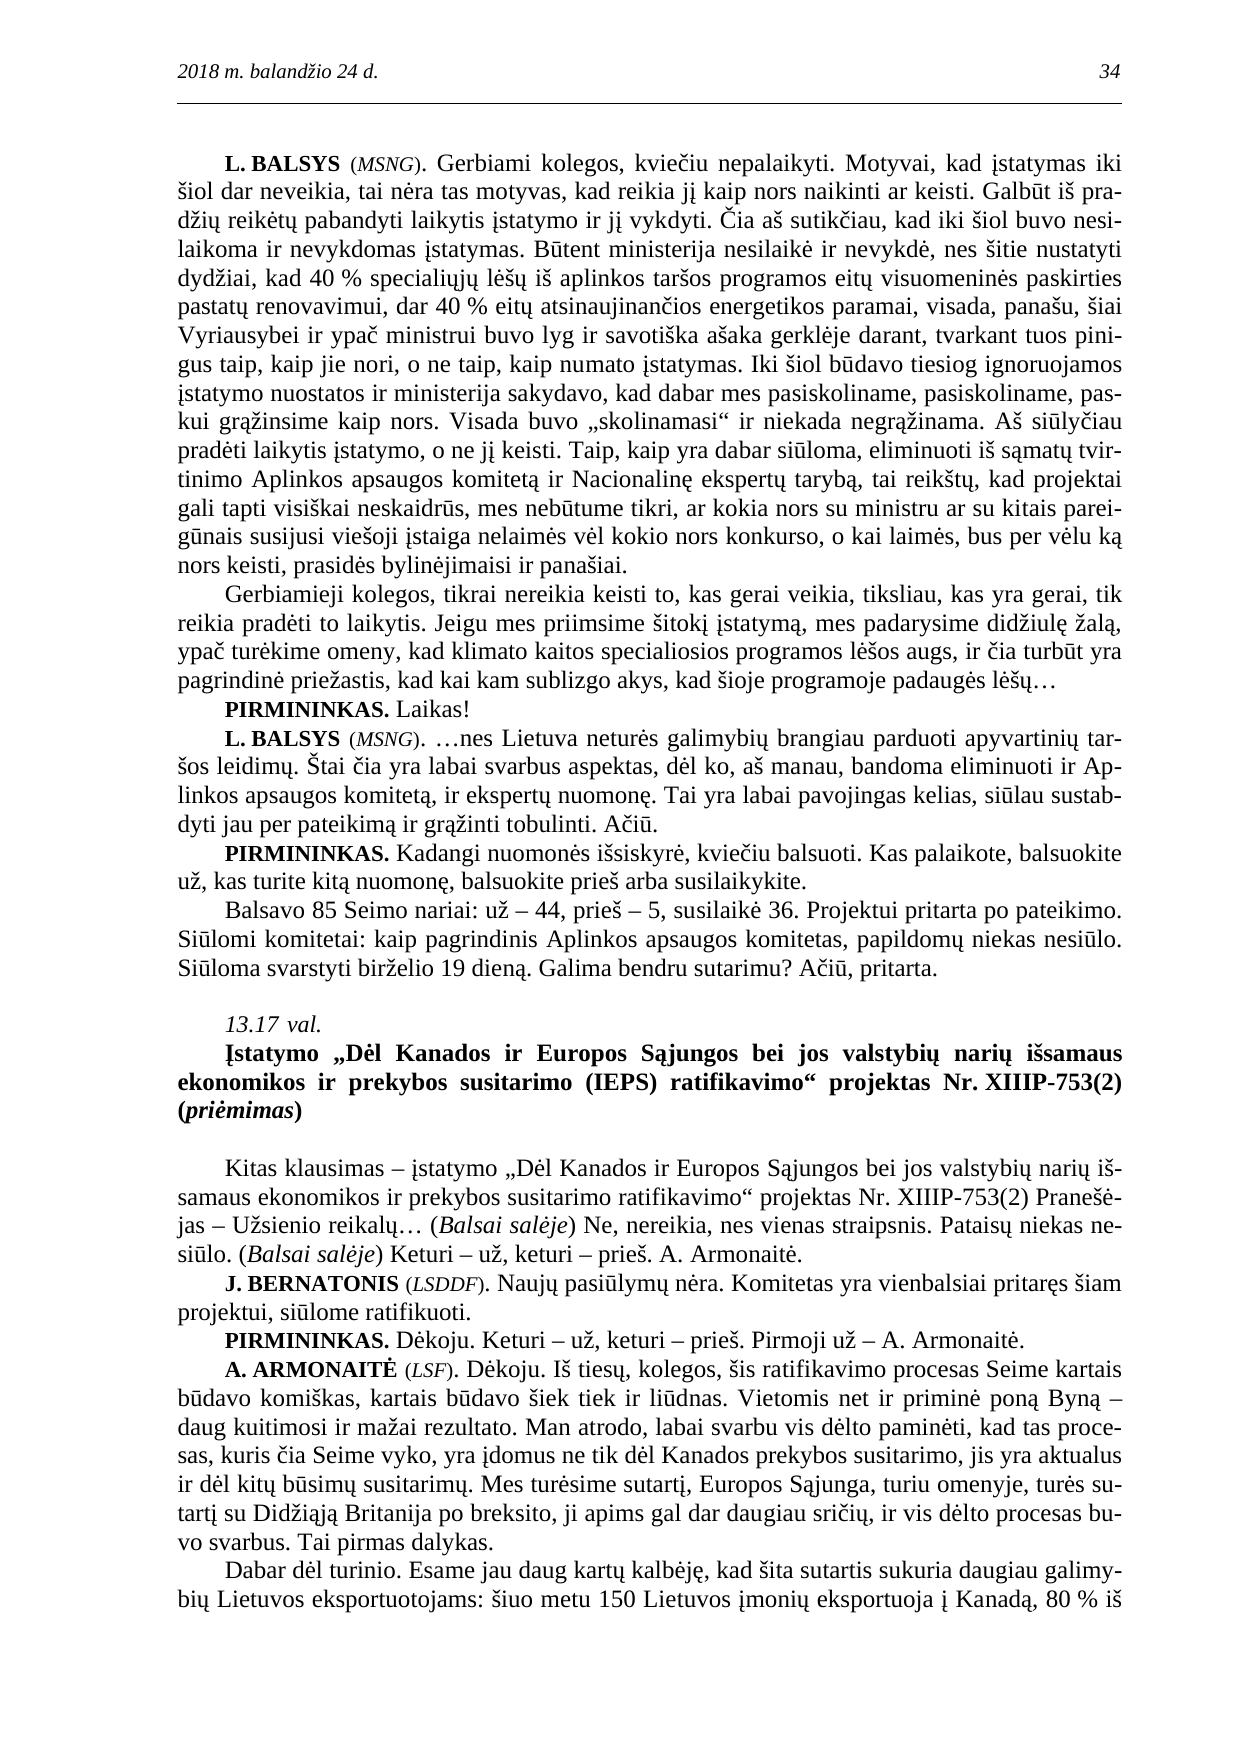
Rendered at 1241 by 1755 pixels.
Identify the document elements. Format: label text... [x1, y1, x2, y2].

text PIRMININKAS. Dė­ko­ju. Ke­tu­ri – už, ke­tu­ri – prieš. Pir­mo­ji už – A. Ar­mo­nai­tė. [177, 1325, 1122, 1354]
text Ger­bia­mie­ji ko­le­gos, tik­rai ne­rei­kia keis­ti to, kas ge­rai vei­kia, tiks­liau, kas yra ge­rai, tik rei­kia pra­dė­ti to lai­ky­tis. Jei­gu mes pri­im­si­me ši­to­kį įsta­ty­mą, mes pa­da­ry­si­me di­džiu­lę ža­lą, ypač tu­rėkime ome­ny, kad kli­ma­to kai­tos spe­cia­lio­sios pro­gra­mos lė­šos augs, ir čia tur­būt yra pa­grin­di­nė prie­žas­tis, kad kai kam su­bliz­go akys, kad šio­je pro­gra­mo­je pa­dau­gės lė­šų… [177, 579, 1122, 694]
text Da­bar dėl tu­ri­nio. Esa­me jau daug kar­tų kal­bė­ję, kad ši­ta su­tar­tis su­ku­ria dau­giau ga­li­my­bių Lie­tu­vos eks­por­tuo­to­jams: šiuo me­tu 150 Lie­tu­vos įmo­nių eks­por­tuo­ja į Ka­na­dą, 80 % iš [177, 1555, 1122, 1613]
text J. BERNATONIS (LSDDF). Nau­jų pa­siū­ly­mų nė­ra. Ko­mi­te­tas yra vien­bal­siai pri­ta­ręs šiam pro­jek­tui, siū­lo­me ra­ti­fi­kuo­ti. [177, 1268, 1122, 1325]
text 13.17 val. [224, 1010, 1122, 1038]
text Įsta­ty­mo „Dėl Ka­na­dos ir Eu­ro­pos Są­jun­gos bei jos vals­ty­bių na­rių iš­sa­maus ekono­mi­kos ir pre­ky­bos su­si­ta­ri­mo (IEPS) ra­ti­fi­ka­vi­mo“ pro­jek­tas Nr. XIIIP-753(2) (pri­ėmi­mas) [177, 1038, 1122, 1124]
text Ki­tas klau­si­mas – įsta­ty­mo „Dėl Ka­na­dos ir Eu­ro­pos Są­jun­gos bei jos vals­ty­bių na­rių iš­sa­maus eko­no­mi­kos ir pre­ky­bos su­si­ta­ri­mo ra­ti­fi­ka­vi­mo“ pro­jek­tas Nr. XIIIP-753(2) Pra­ne­šė­jas – Už­sie­nio rei­ka­lų… (Bal­sai sa­lė­je) Ne, ne­rei­kia, nes vie­nas straips­nis. Pa­tai­sų nie­kas ne­siū­lo. (Bal­sai sa­lė­je) Ke­tu­ri – už, ke­tu­ri – prieš. A. Ar­mo­nai­tė. [177, 1153, 1122, 1268]
text A. ARMONAITĖ (LSF). Dė­ko­ju. Iš tie­sų, ko­le­gos, šis ra­ti­fi­ka­vi­mo pro­ce­sas Sei­me kar­tais bū­da­vo ko­miš­kas, kar­tais bū­da­vo šiek tiek ir liūd­nas. Vie­to­mis net ir pri­mi­nė po­ną By­ną – daug kui­ti­mo­si ir ma­žai re­zul­ta­to. Man at­ro­do, la­bai svar­bu vis dėl­to pa­mi­nė­ti, kad tas pro­ce­sas, ku­ris čia Sei­me vy­ko, yra įdo­mus ne tik dėl Ka­na­dos pre­ky­bos su­si­ta­ri­mo, jis yra ak­tu­a­lus ir dėl ki­tų bū­si­mų su­si­ta­ri­mų. Mes tu­rė­si­me su­tar­tį, Eu­ro­pos Są­jun­ga, tu­riu ome­ny­je, tu­rės su­tar­tį su Di­dži­ą­ją Bri­ta­ni­ja po brek­si­to, ji apims gal dar dau­giau sri­čių, ir vis dėl­to pro­ce­sas bu­vo svar­bus. Tai pir­mas da­ly­kas. [177, 1354, 1122, 1555]
text L. BALSYS (MSNG). Ger­bia­mi ko­le­gos, kvie­čiu ne­pa­lai­ky­ti. Mo­ty­vai, kad įsta­ty­mas iki šiol dar ne­vei­kia, tai nė­ra tas mo­ty­vas, kad rei­kia jį kaip nors nai­kin­ti ar keis­ti. Gal­būt iš pra­džių rei­kė­tų pa­ban­dy­ti lai­ky­tis įsta­ty­mo ir jį vyk­dy­ti. Čia aš su­tik­čiau, kad iki šiol bu­vo ne­si­lai­ko­ma ir ne­vyk­do­mas įsta­ty­mas. Bū­tent mi­nis­te­ri­ja ne­si­lai­kė ir ne­vyk­dė, nes ši­tie nu­sta­ty­ti dy­džiai, kad 40 % spe­cia­lių­jų lė­šų iš ap­lin­kos tar­šos pro­gra­mos ei­tų vi­suo­me­ni­nės pa­skir­ties pa­sta­tų re­no­va­vi­mui, dar 40 % ei­tų at­si­nau­ji­nan­čios ener­ge­ti­kos pa­ra­mai, vi­sa­da, pa­na­šu, šiai Vy­riau­sy­bei ir ypač mi­nist­rui bu­vo lyg ir sa­vo­tiš­ka aša­ka ger­klė­je da­rant, tvar­kant tuos pi­ni­gus taip, kaip jie no­ri, o ne taip, kaip nu­ma­to įsta­ty­mas. Iki šiol bū­da­vo tie­siog ig­no­ruo­ja­mos įsta­ty­mo nuo­sta­tos ir mi­nis­te­ri­ja sa­ky­da­vo, kad da­bar mes pa­si­sko­li­na­me, pa­si­sko­li­na­me, pas­kui grą­žin­si­me kaip nors. Vi­sa­da bu­vo „sko­li­na­ma­si“ ir nie­ka­da ne­grą­ži­na­ma. Aš siū­ly­čiau pra­dė­ti lai­ky­tis įsta­ty­mo, o ne jį keis­ti. Taip, kaip yra da­bar siū­lo­ma, eli­mi­nuo­ti iš są­ma­tų tvir­ti­ni­mo Ap­lin­kos ap­sau­gos ko­mi­te­tą ir Na­cio­na­li­nę eks­per­tų ta­ry­bą, tai reikš­tų, kad pro­jek­tai ga­li tap­ti vi­siš­kai ne­skaid­rūs, mes ne­bū­tu­me tik­ri, ar ko­kia nors su mi­nist­ru ar su ki­tais pa­rei­gū­nais su­si­ju­si vie­šo­ji įstai­ga ne­lai­mės vėl ko­kio nors kon­kur­so, o kai lai­mės, bus per vė­lu ką nors keis­ti, pra­si­dės by­li­nė­ji­mai­si ir pa­na­šiai. [177, 148, 1122, 579]
text L. BALSYS (MSNG). …nes Lie­tu­va ne­tu­rės ga­li­my­bių bran­giau par­duo­ti apy­var­ti­nių tar­šos lei­di­mų. Štai čia yra la­bai svar­bus as­pek­tas, dėl ko, aš ma­nau, ban­do­ma eli­mi­nuo­ti ir Ap­lin­kos ap­sau­gos ko­mi­te­tą, ir eks­per­tų nuo­mo­nę. Tai yra la­bai pa­vo­jin­gas ke­lias, siū­lau su­stab­dy­ti jau per pa­tei­ki­mą ir grą­žin­ti to­bu­lin­ti. Ačiū. [177, 723, 1122, 838]
text PIRMININKAS. Lai­kas! [177, 694, 1122, 723]
text Bal­sa­vo 85 Sei­mo na­riai: už – 44, prieš – 5, su­si­lai­kė 36. Pro­jek­tui pri­tar­ta po pa­tei­ki­mo. Siū­lo­mi ko­mi­te­tai: kaip pa­grin­di­nis Ap­lin­kos ap­sau­gos ko­mi­te­tas, pa­pil­do­mų nie­kas ne­siū­lo. Siū­lo­ma svars­ty­ti bir­že­lio 19 die­ną. Ga­li­ma ben­dru su­ta­ri­mu? Ačiū, pri­tar­ta. [177, 895, 1122, 981]
text PIRMININKAS. Ka­dan­gi nuo­mo­nės iš­si­sky­rė, kvie­čiu bal­suo­ti. Kas pa­lai­ko­te, bal­suo­ki­te už, kas tu­ri­te ki­tą nuo­mo­nę, bal­suo­ki­te prieš ar­ba su­si­lai­ky­ki­te. [177, 838, 1122, 895]
